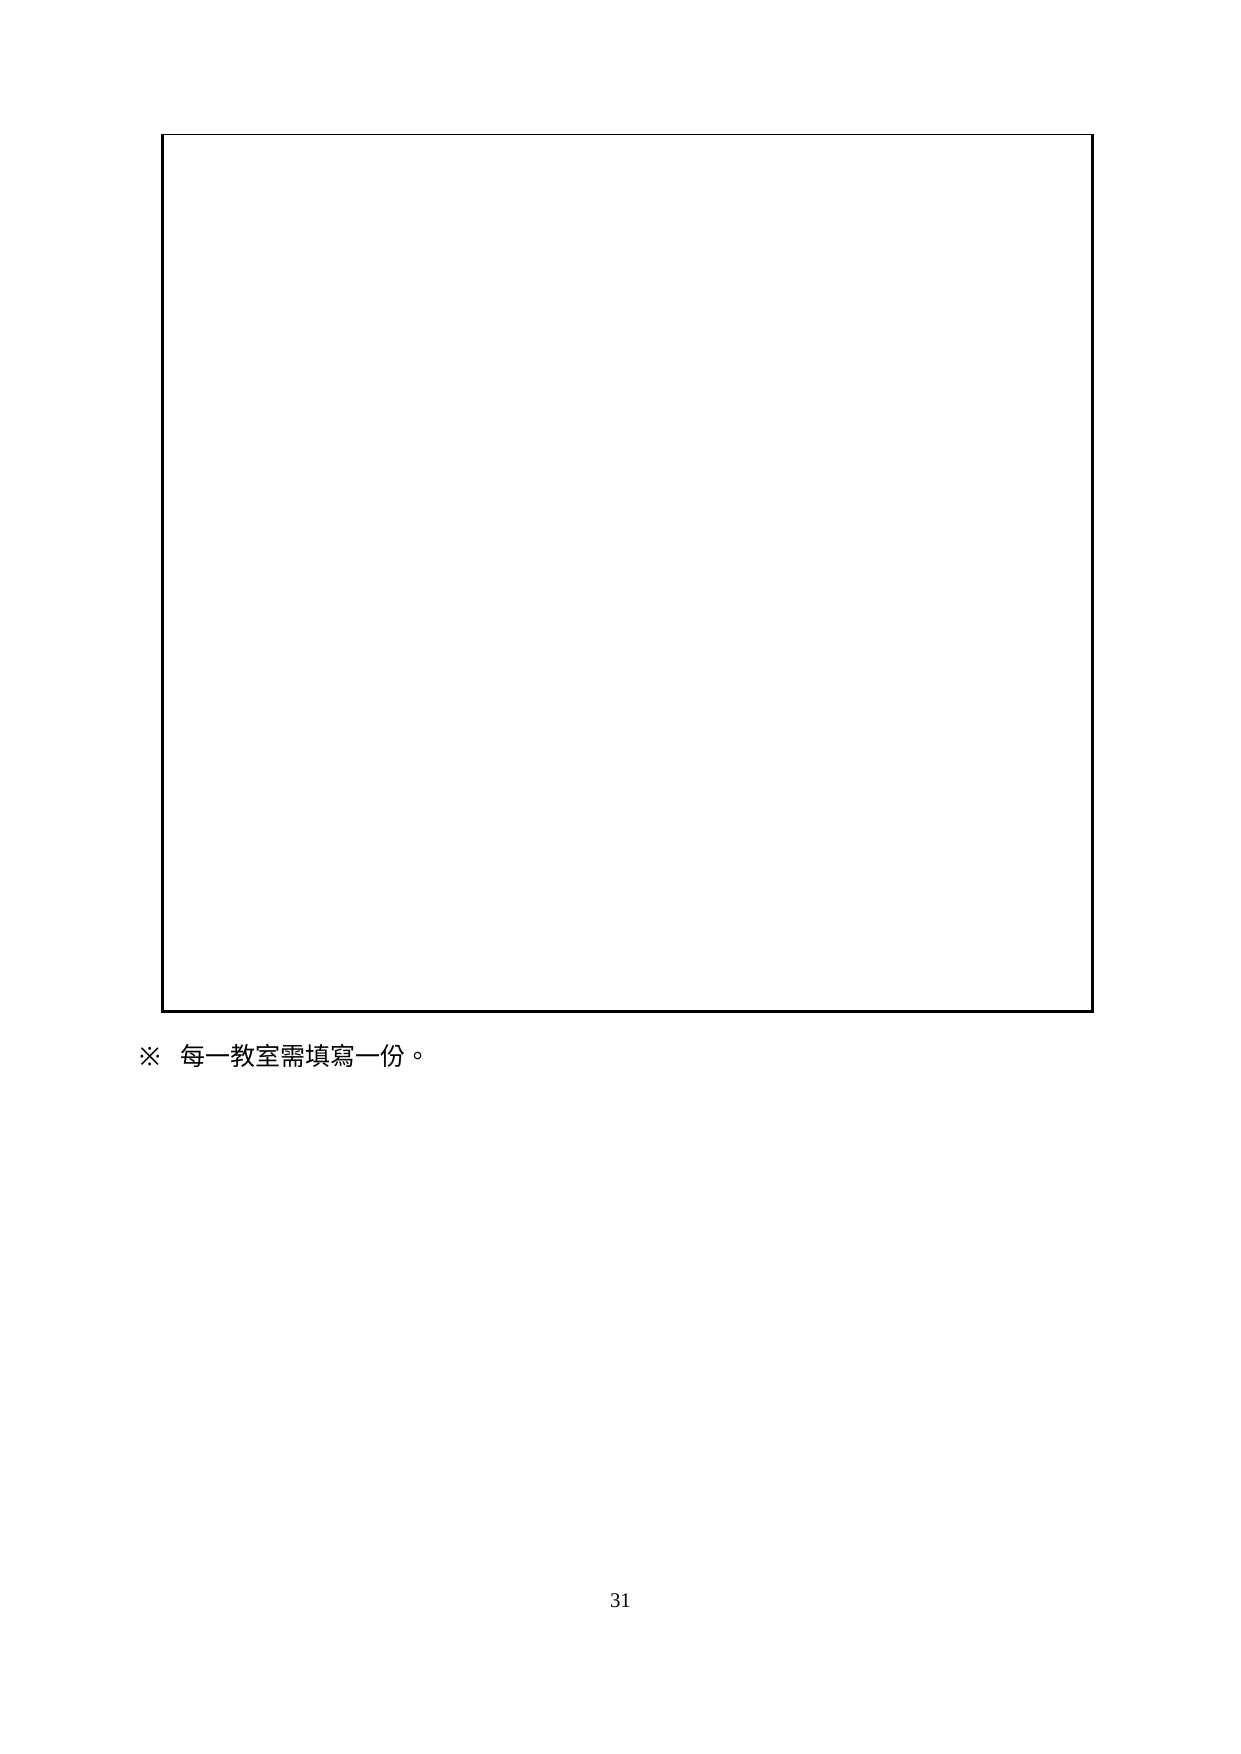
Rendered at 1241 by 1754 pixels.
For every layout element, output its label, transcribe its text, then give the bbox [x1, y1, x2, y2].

table_cell [164, 135, 1091, 1010]
list 每一教室需填寫一份。 [130, 1013, 1110, 1075]
